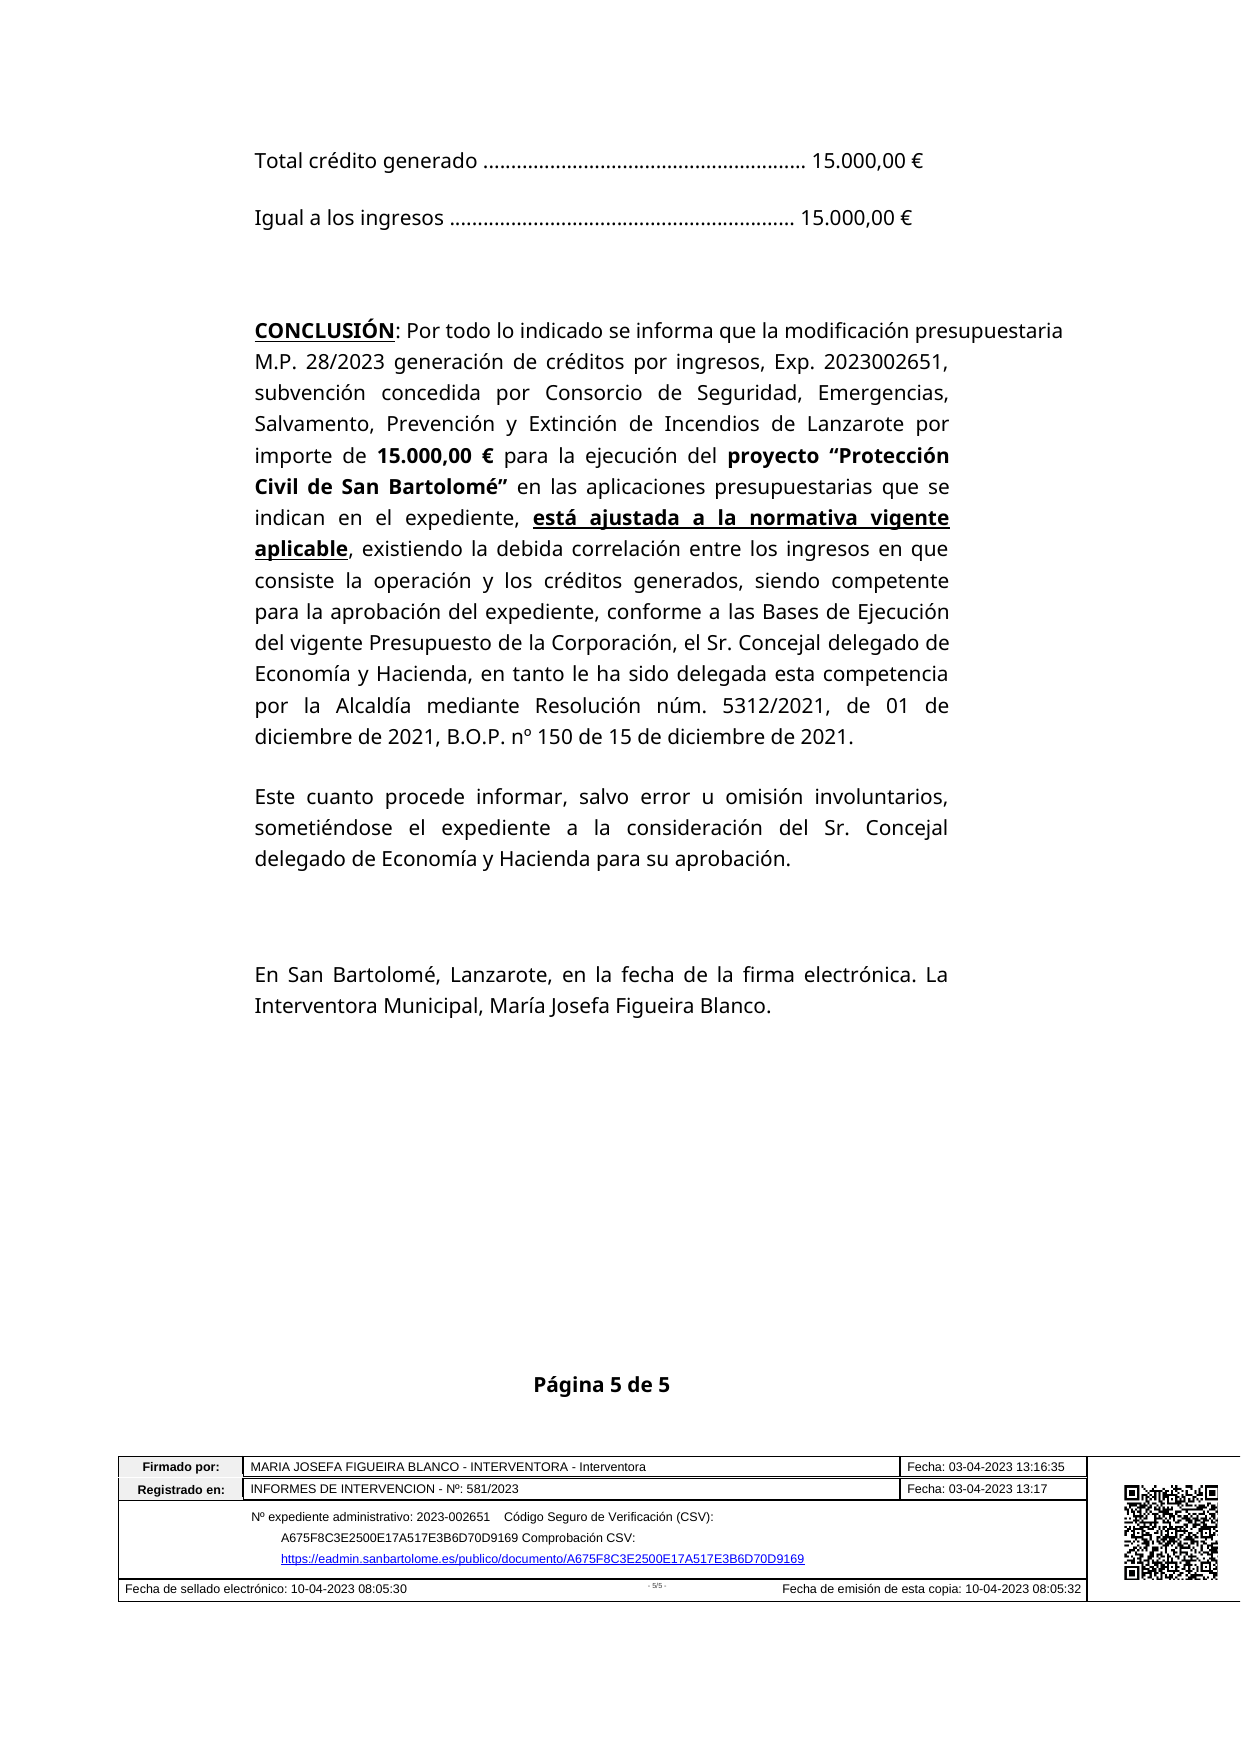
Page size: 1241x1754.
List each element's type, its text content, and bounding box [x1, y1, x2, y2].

table_cell INFORMES DE INTERVENCION - Nº: 581/2023 [244, 1479, 899, 1499]
text CONCLUSIÓN: Por todo lo indicado se informa que la modificación presupuestaria [254, 316, 1122, 345]
table_header Fecha: 03-04-2023 13:16:35 [901, 1457, 1086, 1476]
text Total crédito generado .......................................................... 15.000,00 € [254, 146, 1122, 174]
text Este cuanto procede informar, salvo error u omisión involuntarios, sometiéndose el expediente a la consideración del Sr. Concejal delegado de Economía y Hacienda para su aprobación. [254, 782, 949, 873]
table_cell Fecha: 03-04-2023 13:17 [901, 1479, 1086, 1499]
text En San Bartolomé, Lanzarote, en la fecha de la firma electrónica. La Interventora Municipal, María Josefa Figueira Blanco. [254, 960, 949, 1019]
table_cell Nº expediente administrativo: 2023-002651 Código Seguro de Verificación (CSV): A675F8C3E2500E17A517E3B6D70D9169 Comprobación CSV: https://eadmin.sanbartolome.es/publico/documento/A675F8C3E2500E17A517E3B6D70D9169 [119, 1501, 1086, 1578]
table_cell Registrado en: [119, 1481, 242, 1497]
text M.P. 28/2023 generación de créditos por ingresos, Exp. 2023002651, subvención concedida por Consorcio de Seguridad, Emergencias, Salvamento, Prevención y Extinción de Incendios de Lanzarote por importe de 15.000,00 € para la ejecución del proyecto “Protección Civil de San Bartolomé” en las aplicaciones presupuestarias que se indican en el expediente, está ajustada a la normativa vigente aplicable, existiendo la debida correlación entre los ingresos en que consiste la operación y los créditos generados, siendo competente para la aprobación del expediente, conforme a las Bases de Ejecución del vigente Presupuesto de la Corporación, el Sr. Concejal delegado de Economía y Hacienda, en tanto le ha sido delegada esta competencia por la Alcaldía mediante Resolución núm. 5312/2021, de 01 de diciembre de 2021, B.O.P. nº 150 de 15 de diciembre de 2021. [254, 347, 950, 750]
table_header Firmado por: [119, 1457, 242, 1474]
table_header [1088, 1457, 1240, 1601]
table_header MARIA JOSEFA FIGUEIRA BLANCO - INTERVENTORA - Interventora [244, 1457, 899, 1476]
text Página 5 de 5 [311, 1370, 892, 1398]
text Igual a los ingresos .............................................................. 15.000,00 € [254, 203, 1122, 231]
table_cell Fecha de sellado electrónico: 10-04-2023 08:05:30 - 5/5 - Fecha de emisión de esta copia: 10-04-2023 08:05:32 [119, 1580, 1086, 1601]
